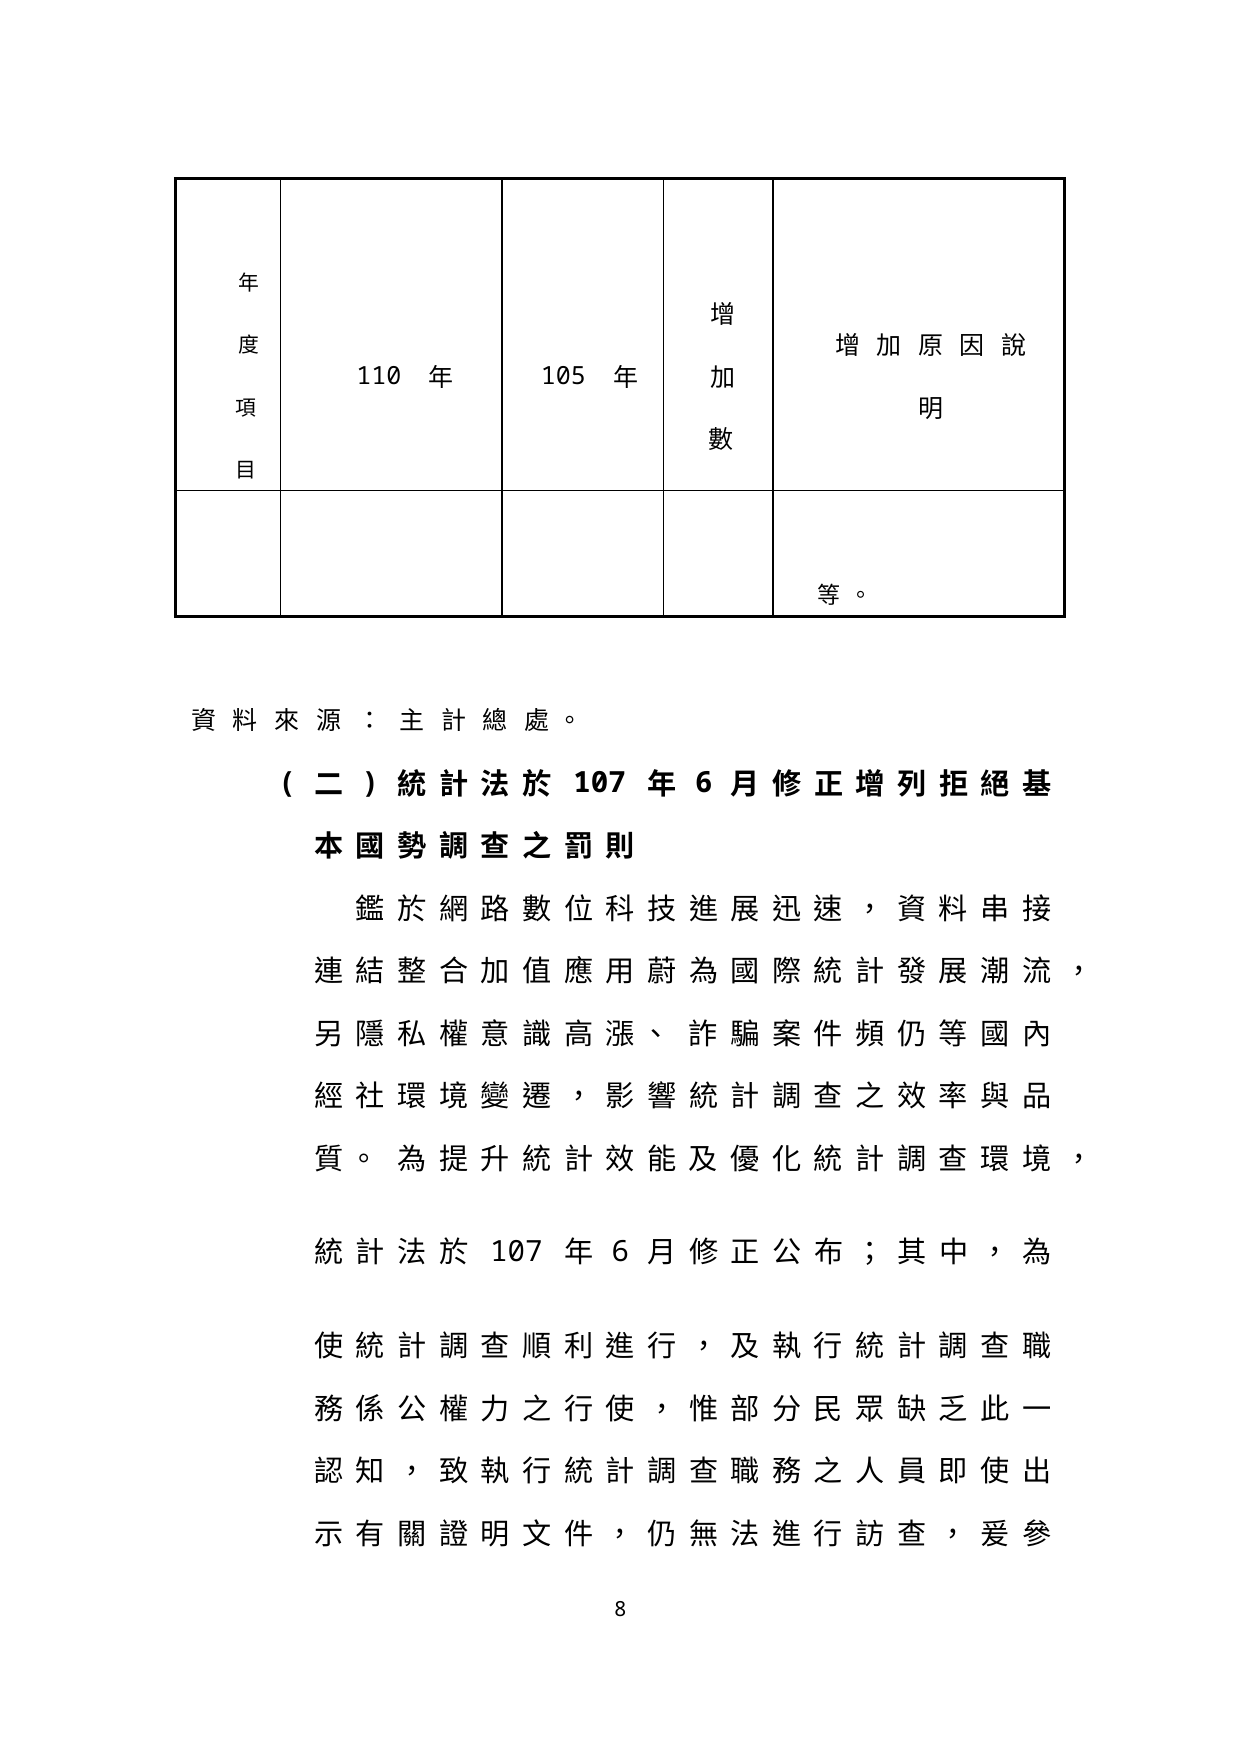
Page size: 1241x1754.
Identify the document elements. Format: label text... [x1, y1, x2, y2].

table_header 105年 [503, 180, 663, 490]
table_header 增加原因說明 [774, 180, 1063, 490]
table_cell 等。 [774, 491, 1063, 615]
table_cell － [503, 491, 663, 615]
table_cell [177, 491, 280, 615]
table_header 110年 [281, 180, 501, 490]
text 鑑於網路數位科技進展迅速，資料串接連結整合加值應用蔚為國際統計發展潮流，另隱私權意識高漲、詐騙案件頻仍等國內經社環境變遷，影響統計調查之效率與品質。為提升統計效能及優化統計調查環境，統計法於107年6月修正公布；其中，為使統計調查順利進行，及執行統計調查職務係公權力之行使，惟部分民眾缺乏此一認知，致執行統計調查職務之人員即使出示有關證明文件，仍無法進行訪查，爰參考美國及日本等國規定，新增統計法第14、15、23及24條等相關規定，明定任何人不得規避、妨礙或拒絕基本國勢調查及指定統計調查人員進行統計調查與相關罰責。 [271, 865, 1058, 1552]
table_cell [281, 491, 501, 615]
table_header 增加數 [664, 180, 772, 490]
table_cell [664, 491, 772, 615]
text (二)統計法於107年6月修正增列拒絕基本國勢調查之罰則 [242, 740, 1058, 865]
table_header 年度 項目 [177, 180, 280, 490]
text 資料來源：主計總處。 [183, 677, 1072, 740]
